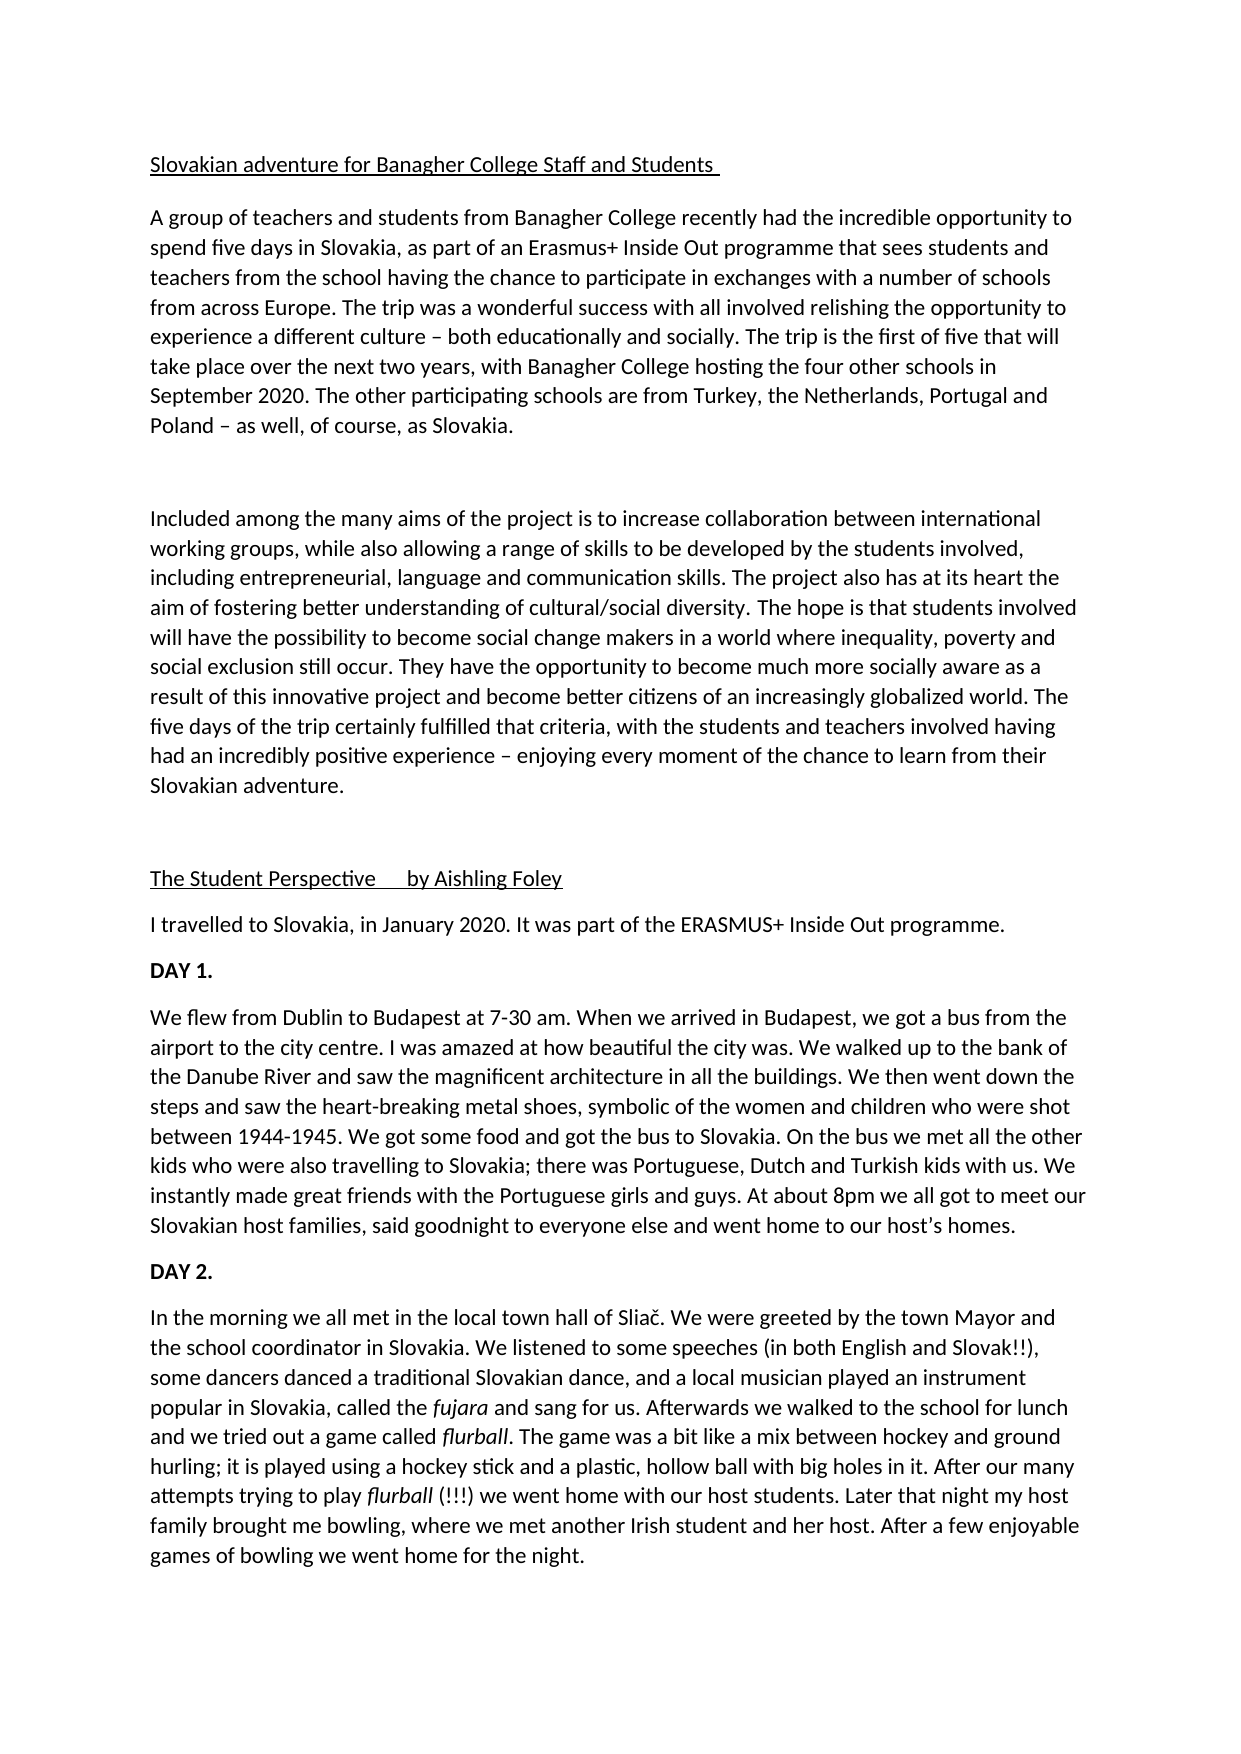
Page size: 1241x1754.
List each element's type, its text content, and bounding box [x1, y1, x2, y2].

text We flew from Dublin to Budapest at 7-30 am. When we arrived in Budapest, we got a bus from the airport to the city centre. I was amazed at how beautiful the city was. We walked up to the bank of the Danube River and saw the magnificent architecture in all the buildings. We then went down the steps and saw the heart-breaking metal shoes, symbolic of the women and children who were shot between 1944-1945. We got some food and got the bus to Slovakia. On the bus we met all the other kids who were also travelling to Slovakia; there was Portuguese, Dutch and Turkish kids with us. We instantly made great friends with the Portuguese girls and guys. At about 8pm we all got to meet our Slovakian host families, said goodnight to everyone else and went home to our host’s homes. [150, 1003, 1090, 1239]
text I travelled to Slovakia, in January 2020. It was part of the ERASMUS+ Inside Out programme. [150, 910, 1090, 938]
text A group of teachers and students from Banagher College recently had the incredible opportunity to spend five days in Slovakia, as part of an Erasmus+ Inside Out programme that sees students and teachers from the school having the chance to participate in exchanges with a number of schools from across Europe. The trip was a wonderful success with all involved relishing the opportunity to experience a different culture – both educationally and socially. The trip is the first of five that will take place over the next two years, with Banagher College hosting the four other schools in September 2020. The other participating schools are from Turkey, the Netherlands, Portugal and Poland – as well, of course, as Slovakia. [150, 203, 1090, 439]
text In the morning we all met in the local town hall of Sliač. We were greeted by the town Mayor and the school coordinator in Slovakia. We listened to some speeches (in both English and Slovak!!), some dancers danced a traditional Slovakian dance, and a local musician played an instrument popular in Slovakia, called the fujara and sang for us. Afterwards we walked to the school for lunch and we tried out a game called flurball. The game was a bit like a mix between hockey and ground hurling; it is played using a hockey stick and a plastic, hollow ball with big holes in it. After our many attempts trying to play flurball (!!!) we went home with our host students. Later that night my host family brought me bowling, where we met another Irish student and her host. After a few enjoyable games of bowling we went home for the night. [150, 1303, 1090, 1569]
text Slovakian adventure for Banagher College Staff and Students [150, 150, 1090, 178]
text Included among the many aims of the project is to increase collaboration between international working groups, while also allowing a range of skills to be developed by the students involved, including entrepreneurial, language and communication skills. The project also has at its heart the aim of fostering better understanding of cultural/social diversity. The hope is that students involved will have the possibility to become social change makers in a world where inequality, poverty and social exclusion still occur. They have the opportunity to become much more socially aware as a result of this innovative project and become better citizens of an increasingly globalized world. The five days of the trip certainly fulfilled that criteria, with the students and teachers involved having had an incredibly positive experience – enjoying every moment of the chance to learn from their Slovakian adventure. [150, 504, 1090, 799]
text DAY 1. [150, 957, 1090, 985]
text DAY 2. [150, 1257, 1090, 1285]
text The Student Perspective by Aishling Foley [150, 864, 1090, 892]
